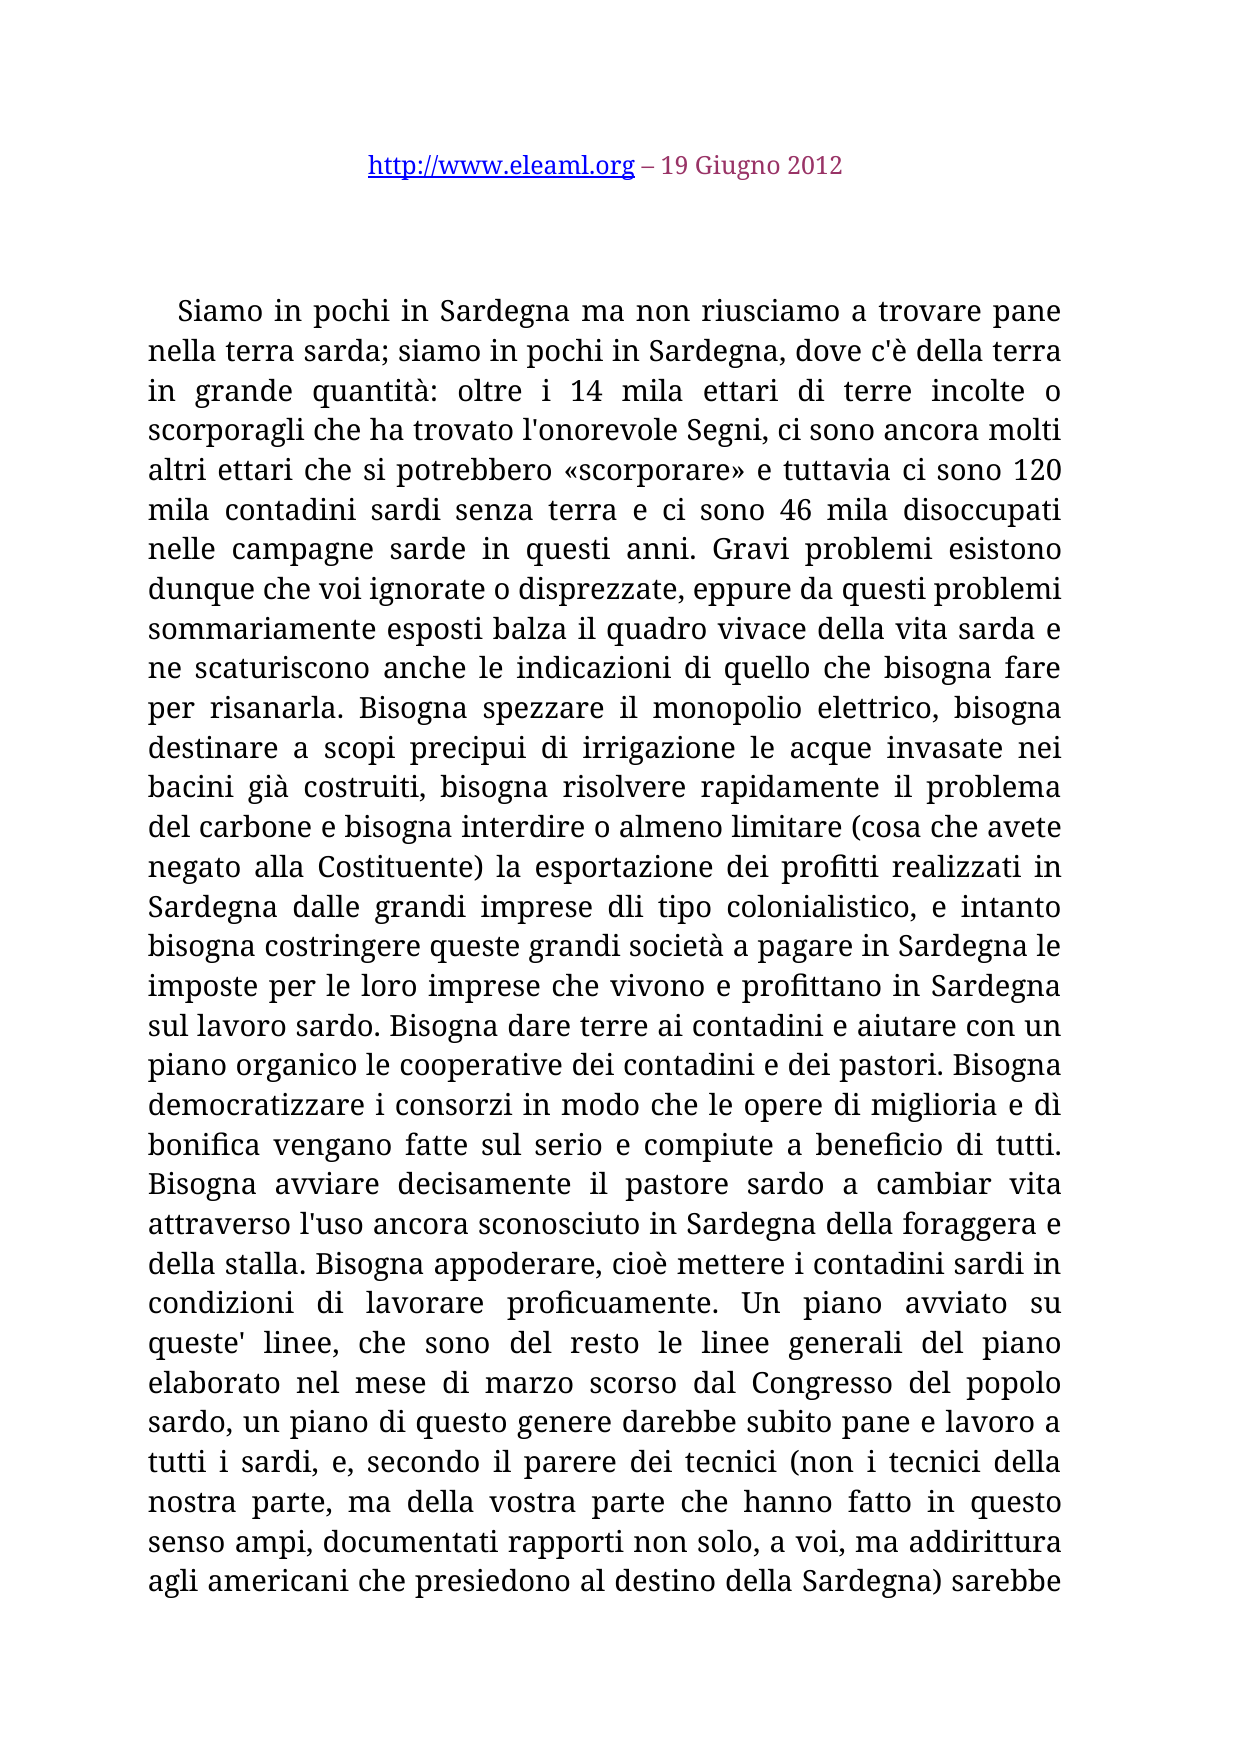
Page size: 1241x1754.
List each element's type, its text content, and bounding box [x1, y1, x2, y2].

text Siamo in pochi in Sardegna ma non riusciamo a trovare pane nella terra sarda; siamo in pochi in Sardegna, dove c'è della terra in grande quantità: oltre i 14 mila ettari di terre incolte o scorporagli che ha trovato l'onorevole Segni, ci sono ancora molti altri ettari che si potrebbero «scorporare» e tuttavia ci sono 120 mila contadini sardi senza terra e ci sono 46 mila disoccupati nelle campagne sarde in questi anni. Gravi problemi esistono dunque che voi ignorate o disprezzate, eppure da questi problemi sommariamente esposti balza il quadro vivace della vita sarda e ne scaturiscono anche le indicazioni di quello che bisogna fare per risanarla. Bisogna spezzare il monopolio elettrico, bisogna destinare a scopi precipui di irrigazione le acque invasate nei bacini già costruiti, bisogna risolvere rapidamente il problema del carbone e bisogna interdire o almeno limitare (cosa che avete negato alla Costituente) la esportazione dei profitti realizzati in Sardegna dalle grandi imprese dli tipo colonialistico, e intanto bisogna costringere queste grandi società a pagare in Sardegna le imposte per le loro imprese che vivono e profittano in Sardegna sul lavoro sardo. Bisogna dare terre ai contadini e aiutare con un piano organico le cooperative dei contadini e dei pastori. Bisogna democratizzare i consorzi in modo che le opere di miglioria e dì bonifica vengano fatte sul serio e compiute a beneficio di tutti. Bisogna avviare decisamente il pastore sardo a cambiar vita attraverso l'uso ancora sconosciuto in Sardegna della foraggera e della stalla. Bisogna appoderare, cioè mettere i contadini sardi in condizioni di lavorare proficuamente. Un piano avviato su queste' linee, che sono del resto le linee generali del piano elaborato nel mese di marzo scorso dal Congresso del popolo sardo, un piano di questo genere darebbe subito pane e lavoro a tutti i sardi, e, secondo il parere dei tecnici (non i tecnici della nostra parte, ma della vostra parte che hanno fatto in questo senso ampi, documentati rapporti non solo, a voi, ma addirittura agli americani che presiedono al destino della Sardegna) sarebbe [148, 291, 1063, 1600]
